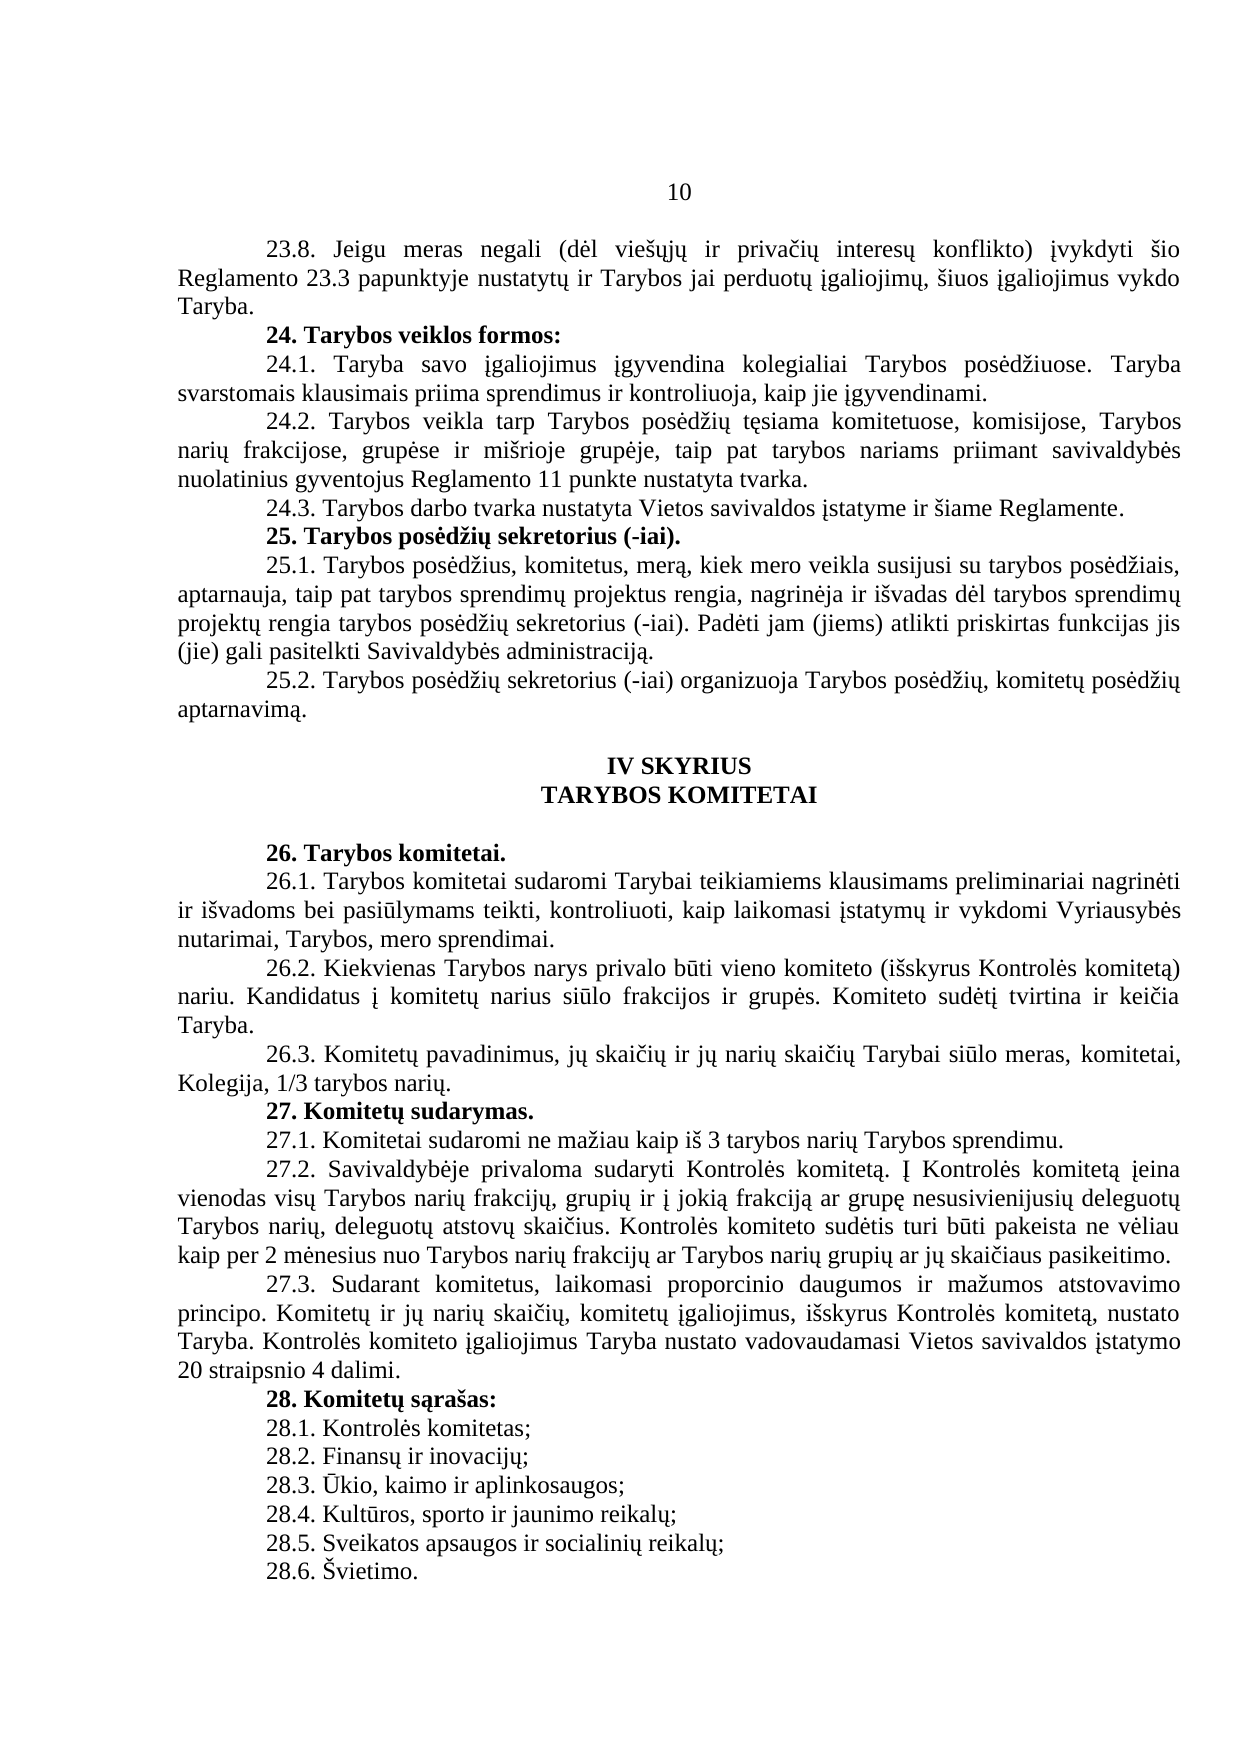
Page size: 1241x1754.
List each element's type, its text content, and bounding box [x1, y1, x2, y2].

text 28.5. Sveikatos apsaugos ir socialinių reikalų; [177, 1528, 1181, 1556]
text 27.1. Komitetai sudaromi ne mažiau kaip iš 3 tarybos narių Tarybos sprendimu. [177, 1125, 1181, 1154]
text 28.3. Ūkio, kaimo ir aplinkosaugos; [177, 1470, 1181, 1499]
text 28. Komitetų sąrašas: [177, 1384, 1181, 1413]
text 25.2. Tarybos posėdžių sekretorius (-iai) organizuoja Tarybos posėdžių, komitetų posėdžių aptarnavimą. [177, 665, 1181, 723]
text 27. Komitetų sudarymas. [177, 1096, 1181, 1125]
text 25. Tarybos posėdžių sekretorius (-iai). [177, 521, 1181, 550]
text TARYBOS KOMITETAI [177, 780, 1181, 809]
text 28.6. Švietimo. [177, 1556, 1181, 1585]
text 24.3. Tarybos darbo tvarka nustatyta Vietos savivaldos įstatyme ir šiame Reglamente. [177, 493, 1181, 521]
text 27.3. Sudarant komitetus, laikomasi proporcinio daugumos ir mažumos atstovavimo principo. Komitetų ir jų narių skaičių, komitetų įgaliojimus, išskyrus Kontrolės komitetą, nustato Taryba. Kontrolės komiteto įgaliojimus Taryba nustato vadovaudamasi Vietos savivaldos įstatymo 20 straipsnio 4 dalimi. [177, 1269, 1181, 1384]
text 26.1. Tarybos komitetai sudaromi Tarybai teikiamiems klausimams preliminariai nagrinėti ir išvadoms bei pasiūlymams teikti, kontroliuoti, kaip laikomasi įstatymų ir vykdomi Vyriausybės nutarimai, Tarybos, mero sprendimai. [177, 866, 1181, 953]
text 25.1. Tarybos posėdžius, komitetus, merą, kiek mero veikla susijusi su tarybos posėdžiais, aptarnauja, taip pat tarybos sprendimų projektus rengia, nagrinėja ir išvadas dėl tarybos sprendimų projektų rengia tarybos posėdžių sekretorius (-iai). Padėti jam (jiems) atlikti priskirtas funkcijas jis (jie) gali pasitelkti Savivaldybės administraciją. [177, 550, 1181, 665]
text 26.3. Komitetų pavadinimus, jų skaičių ir jų narių skaičių Tarybai siūlo meras, komitetai, Kolegija, 1/3 tarybos narių. [177, 1039, 1181, 1096]
text 26. Tarybos komitetai. [177, 838, 1181, 866]
text 24.2. Tarybos veikla tarp Tarybos posėdžių tęsiama komitetuose, komisijose, Tarybos narių frakcijose, grupėse ir mišrioje grupėje, taip pat tarybos nariams priimant savivaldybės nuolatinius gyventojus Reglamento 11 punkte nustatyta tvarka. [177, 406, 1181, 493]
text 23.8. Jeigu meras negali (dėl viešųjų ir privačių interesų konflikto) įvykdyti šio Reglamento 23.3 papunktyje nustatytų ir Tarybos jai perduotų įgaliojimų, šiuos įgaliojimus vykdo Taryba. [177, 234, 1181, 320]
text 24. Tarybos veiklos formos: [177, 320, 1181, 349]
text 28.1. Kontrolės komitetas; [177, 1413, 1181, 1441]
text 28.4. Kultūros, sporto ir jaunimo reikalų; [177, 1499, 1181, 1528]
text IV SKYRIUS [177, 751, 1181, 780]
text 28.2. Finansų ir inovacijų; [177, 1441, 1181, 1470]
text 24.1. Taryba savo įgaliojimus įgyvendina kolegialiai Tarybos posėdžiuose. Taryba svarstomais klausimais priima sprendimus ir kontroliuoja, kaip jie įgyvendinami. [177, 349, 1181, 406]
text 27.2. Savivaldybėje privaloma sudaryti Kontrolės komitetą. Į Kontrolės komitetą įeina vienodas visų Tarybos narių frakcijų, grupių ir į jokią frakciją ar grupę nesusivienijusių deleguotų Tarybos narių, deleguotų atstovų skaičius. Kontrolės komiteto sudėtis turi būti pakeista ne vėliau kaip per 2 mėnesius nuo Tarybos narių frakcijų ar Tarybos narių grupių ar jų skaičiaus pasikeitimo. [177, 1154, 1181, 1269]
text 26.2. Kiekvienas Tarybos narys privalo būti vieno komiteto (išskyrus Kontrolės komitetą) nariu. Kandidatus į komitetų narius siūlo frakcijos ir grupės. Komiteto sudėtį tvirtina ir keičia Taryba. [177, 953, 1181, 1039]
